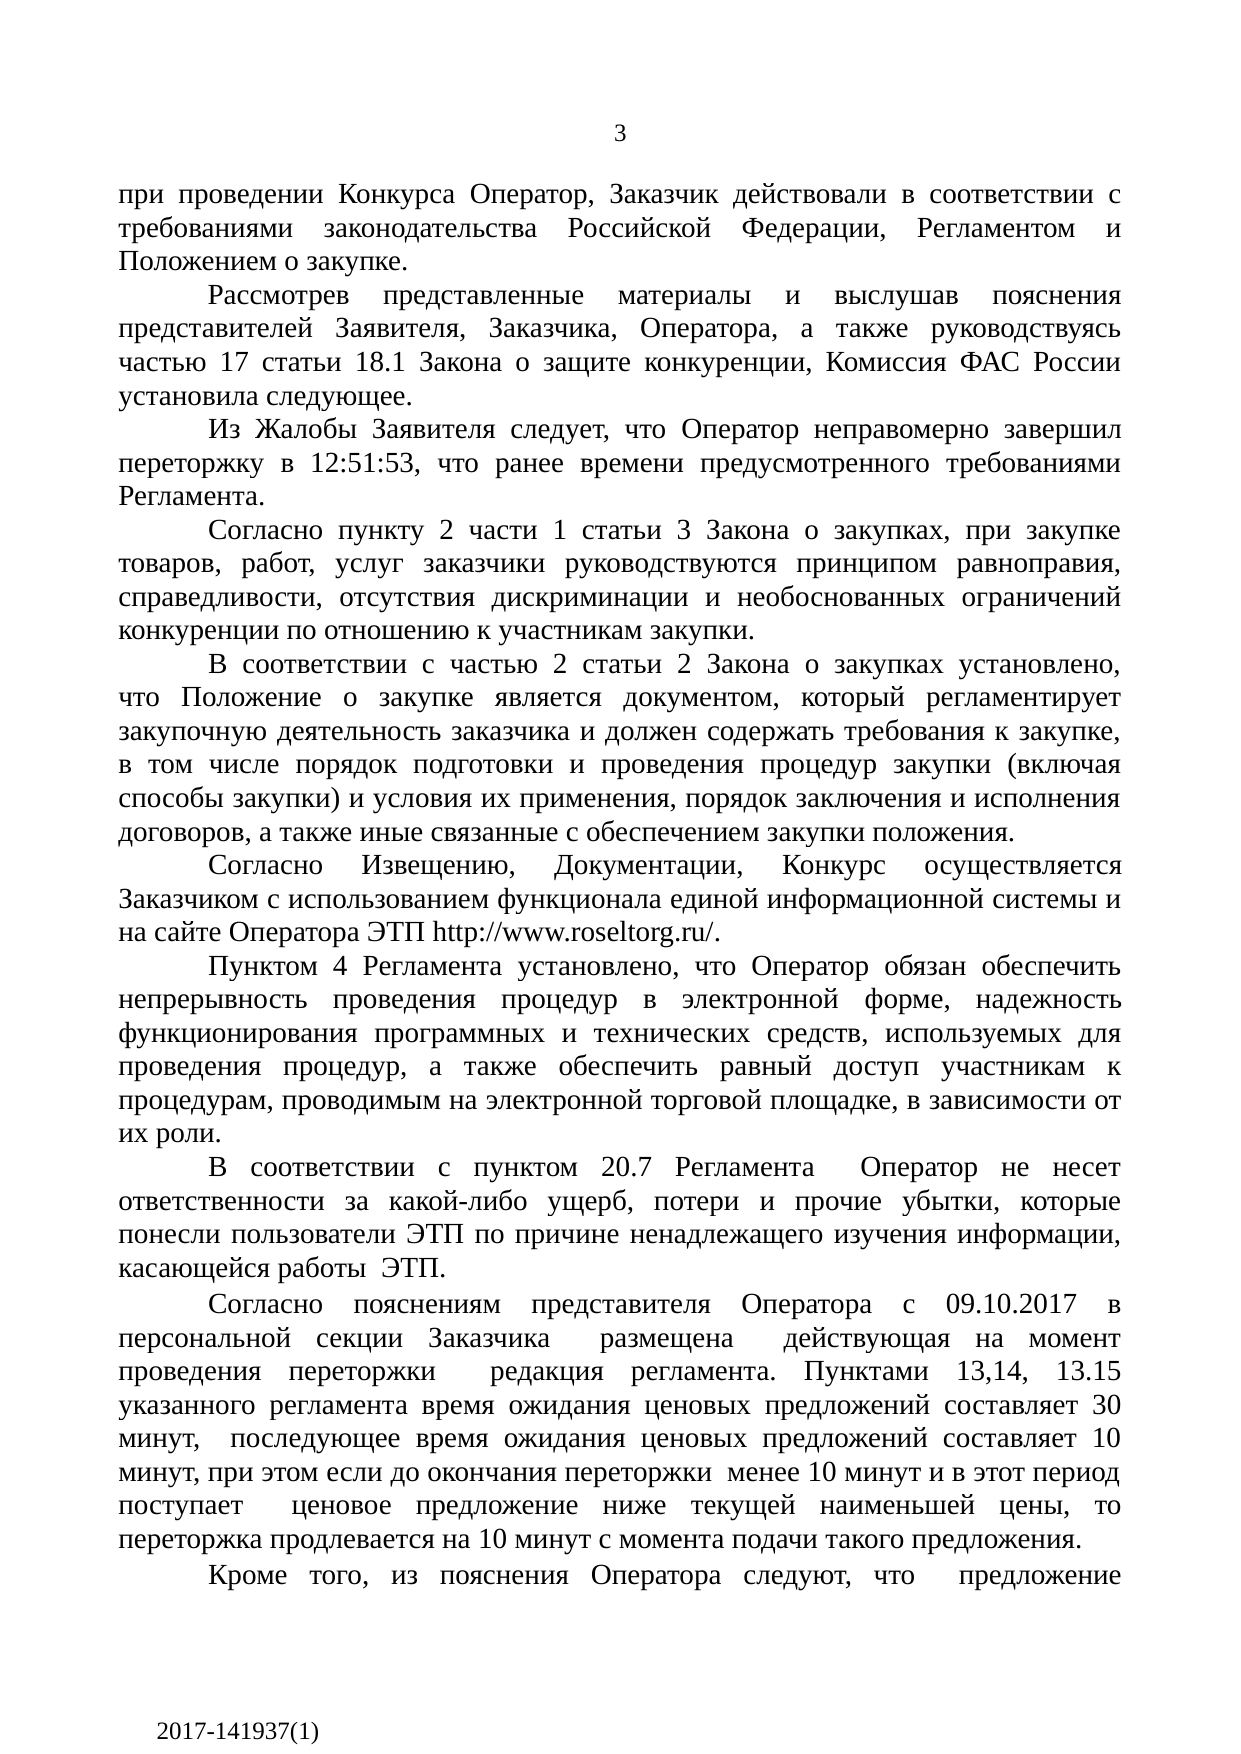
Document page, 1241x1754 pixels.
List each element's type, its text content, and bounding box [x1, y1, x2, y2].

text Из Жалобы Заявителя следует, что Оператор неправомерно завершил переторжку в 12:51:53, что ранее времени предусмотренного требованиями Регламента. [118, 411, 1122, 512]
text В соответствии с пунктом 20.7 Регламента Оператор не несет ответственности за какой-либо ущерб, потери и прочие убытки, которые понесли пользователи ЭТП по причине ненадлежащего изучения информации, касающейся работы ЭТП. [118, 1149, 1122, 1283]
text Рассмотрев представленные материалы и выслушав пояснения представителей Заявителя, Заказчика, Оператора, а также руководствуясь частью 17 статьи 18.1 Закона о защите конкуренции, Комиссия ФАС России установила следующее. [118, 277, 1122, 411]
text при проведении Конкурса Оператор, Заказчик действовали в соответствии с требованиями законодательства Российской Федерации, Регламентом и Положением о закупке. [118, 176, 1122, 277]
text В соответствии с частью 2 статьи 2 Закона о закупках установлено, что Положение о закупке является документом, который регламентирует закупочную деятельность заказчика и должен содержать требования к закупке, в том числе порядок подготовки и проведения процедур закупки (включая способы закупки) и условия их применения, порядок заключения и исполнения договоров, а также иные связанные с обеспечением закупки положения. [118, 646, 1122, 847]
text Согласно Извещению, Документации, Конкурс осуществляется Заказчиком с использованием функционала единой информационной системы и на сайте Оператора ЭТП http://www.roseltorg.ru/. [118, 847, 1122, 948]
text Согласно пояснениям представителя Оператора с 09.10.2017 в персональной секции Заказчика размещена действующая на момент проведения переторжки редакция регламента. Пунктами 13,14, 13.15 указанного регламента время ожидания ценовых предложений составляет 30 минут, последующее время ожидания ценовых предложений составляет 10 минут, при этом если до окончания переторжки менее 10 минут и в этот период поступает ценовое предложение ниже текущей наименьшей цены, то переторжка продлевается на 10 минут с момента подачи такого предложения. [118, 1286, 1122, 1554]
text Пунктом 4 Регламента установлено, что Оператор обязан обеспечить непрерывность проведения процедур в электронной форме, надежность функционирования программных и технических средств, используемых для проведения процедур, а также обеспечить равный доступ участникам к процедурам, проводимым на электронной торговой площадке, в зависимости от их роли. [118, 948, 1122, 1149]
text Кроме того, из пояснения Оператора следуют, что предложение [118, 1557, 1122, 1591]
text Согласно пункту 2 части 1 статьи 3 Закона о закупках, при закупке товаров, работ, услуг заказчики руководствуются принципом равноправия, справедливости, отсутствия дискриминации и необоснованных ограничений конкуренции по отношению к участникам закупки. [118, 512, 1122, 646]
